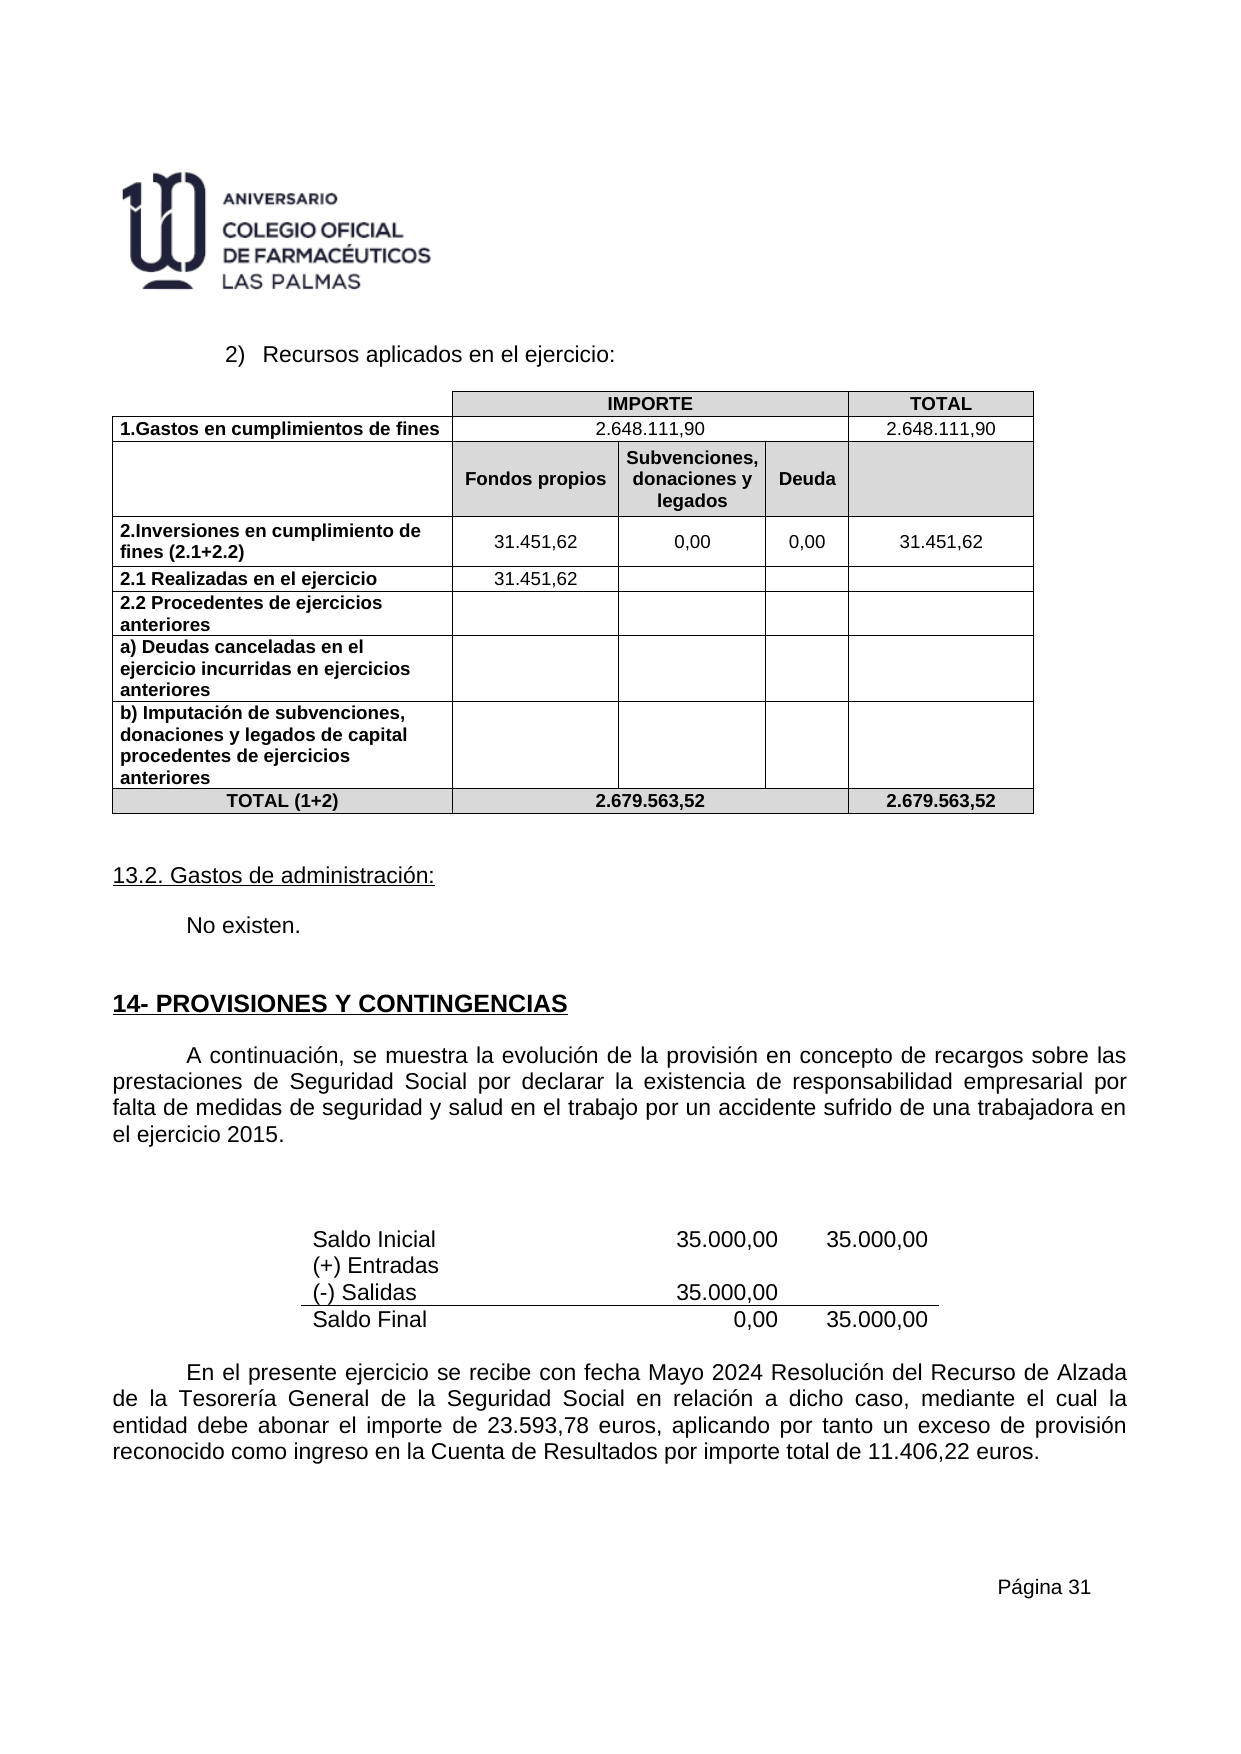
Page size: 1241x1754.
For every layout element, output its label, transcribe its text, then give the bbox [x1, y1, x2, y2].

table_cell Saldo Final [301, 1306, 639, 1333]
table_cell 0,00 [639, 1306, 789, 1333]
table_cell 0,00 [619, 517, 765, 566]
table_cell 35.000,00 [639, 1279, 789, 1305]
table_cell [789, 1253, 939, 1279]
table_cell [766, 567, 848, 591]
text 13.2. Gastos de administración: [112, 862, 1128, 888]
table_cell [113, 442, 452, 516]
table_cell (-) Salidas [301, 1279, 639, 1305]
text 14- PROVISIONES Y CONTINGENCIAS [112, 989, 1128, 1018]
table_header [113, 391, 452, 416]
table_cell [619, 592, 765, 635]
table_cell 2.1 Realizadas en el ejercicio [113, 567, 452, 591]
table_cell [849, 702, 1033, 788]
table_cell 2.648.111,90 [849, 417, 1033, 441]
table_cell [453, 592, 618, 635]
table_cell [766, 592, 848, 635]
list Recursos aplicados en el ejercicio: [225, 341, 1128, 367]
table_cell 2.679.563,52 [453, 789, 848, 813]
table_cell [849, 636, 1033, 701]
table_cell 2.2 Procedentes de ejercicios anteriores [113, 592, 452, 635]
table_cell a) Deudas canceladas en el ejercicio incurridas en ejercicios anteriores [113, 636, 452, 701]
table_header 2024 [639, 1200, 789, 1226]
table_cell 2.Inversiones en cumplimiento de fines (2.1+2.2) [113, 517, 452, 566]
table_cell 35.000,00 [789, 1226, 939, 1252]
table_cell [849, 592, 1033, 635]
table_cell (+) Entradas [301, 1253, 639, 1279]
table_cell Deuda [766, 442, 848, 516]
table_cell [619, 567, 765, 591]
table_cell 35.000,00 [789, 1306, 939, 1333]
table_cell Saldo Inicial [301, 1226, 639, 1252]
table_header IMPORTE [453, 392, 848, 416]
table_cell 2.648.111,90 [453, 417, 848, 441]
table_cell TOTAL (1+2) [113, 789, 452, 813]
table_cell [453, 702, 618, 788]
table_cell [766, 702, 848, 788]
text No existen. [112, 912, 1128, 939]
table_cell [619, 636, 765, 701]
table_cell [453, 636, 618, 701]
table_cell 1.Gastos en cumplimientos de fines [113, 417, 452, 441]
table_cell [849, 567, 1033, 591]
table_cell 31.451,62 [453, 517, 618, 566]
table_cell [766, 636, 848, 701]
table_cell 2.679.563,52 [849, 789, 1033, 813]
text En el presente ejercicio se recibe con fecha Mayo 2024 Resolución del Recurso de Alzada de la Tesorería General de la Seguridad Social en relación a dicho caso, mediante el cual la entidad debe abonar el importe de 23.593,78 euros, aplicando por tanto un exceso de provisión reconocido como ingreso en la Cuenta de Resultados por importe total de 11.406,22 euros. [112, 1359, 1128, 1464]
table_cell Subvenciones, donaciones y legados [619, 442, 765, 516]
table_cell Fondos propios [453, 442, 618, 516]
table_header Usuarios y otros deudores [301, 1200, 639, 1226]
table_cell b) Imputación de subvenciones, donaciones y legados de capital procedentes de ejercicios anteriores [113, 702, 452, 788]
text A continuación, se muestra la evolución de la provisión en concepto de recargos sobre las prestaciones de Seguridad Social por declarar la existencia de responsabilidad empresarial por falta de medidas de seguridad y salud en el trabajo por un accidente sufrido de una trabajadora en el ejercicio 2015. [112, 1042, 1128, 1147]
table_cell 35.000,00 [639, 1226, 789, 1252]
table_cell 0,00 [766, 517, 848, 566]
table_cell [789, 1279, 939, 1305]
table_cell [619, 702, 765, 788]
table_cell [639, 1253, 789, 1279]
table_header TOTAL [849, 392, 1033, 416]
table_cell 31.451,62 [849, 517, 1033, 566]
table_header 2023 [789, 1200, 939, 1226]
table_cell [849, 442, 1033, 516]
table_cell 31.451,62 [453, 567, 618, 591]
